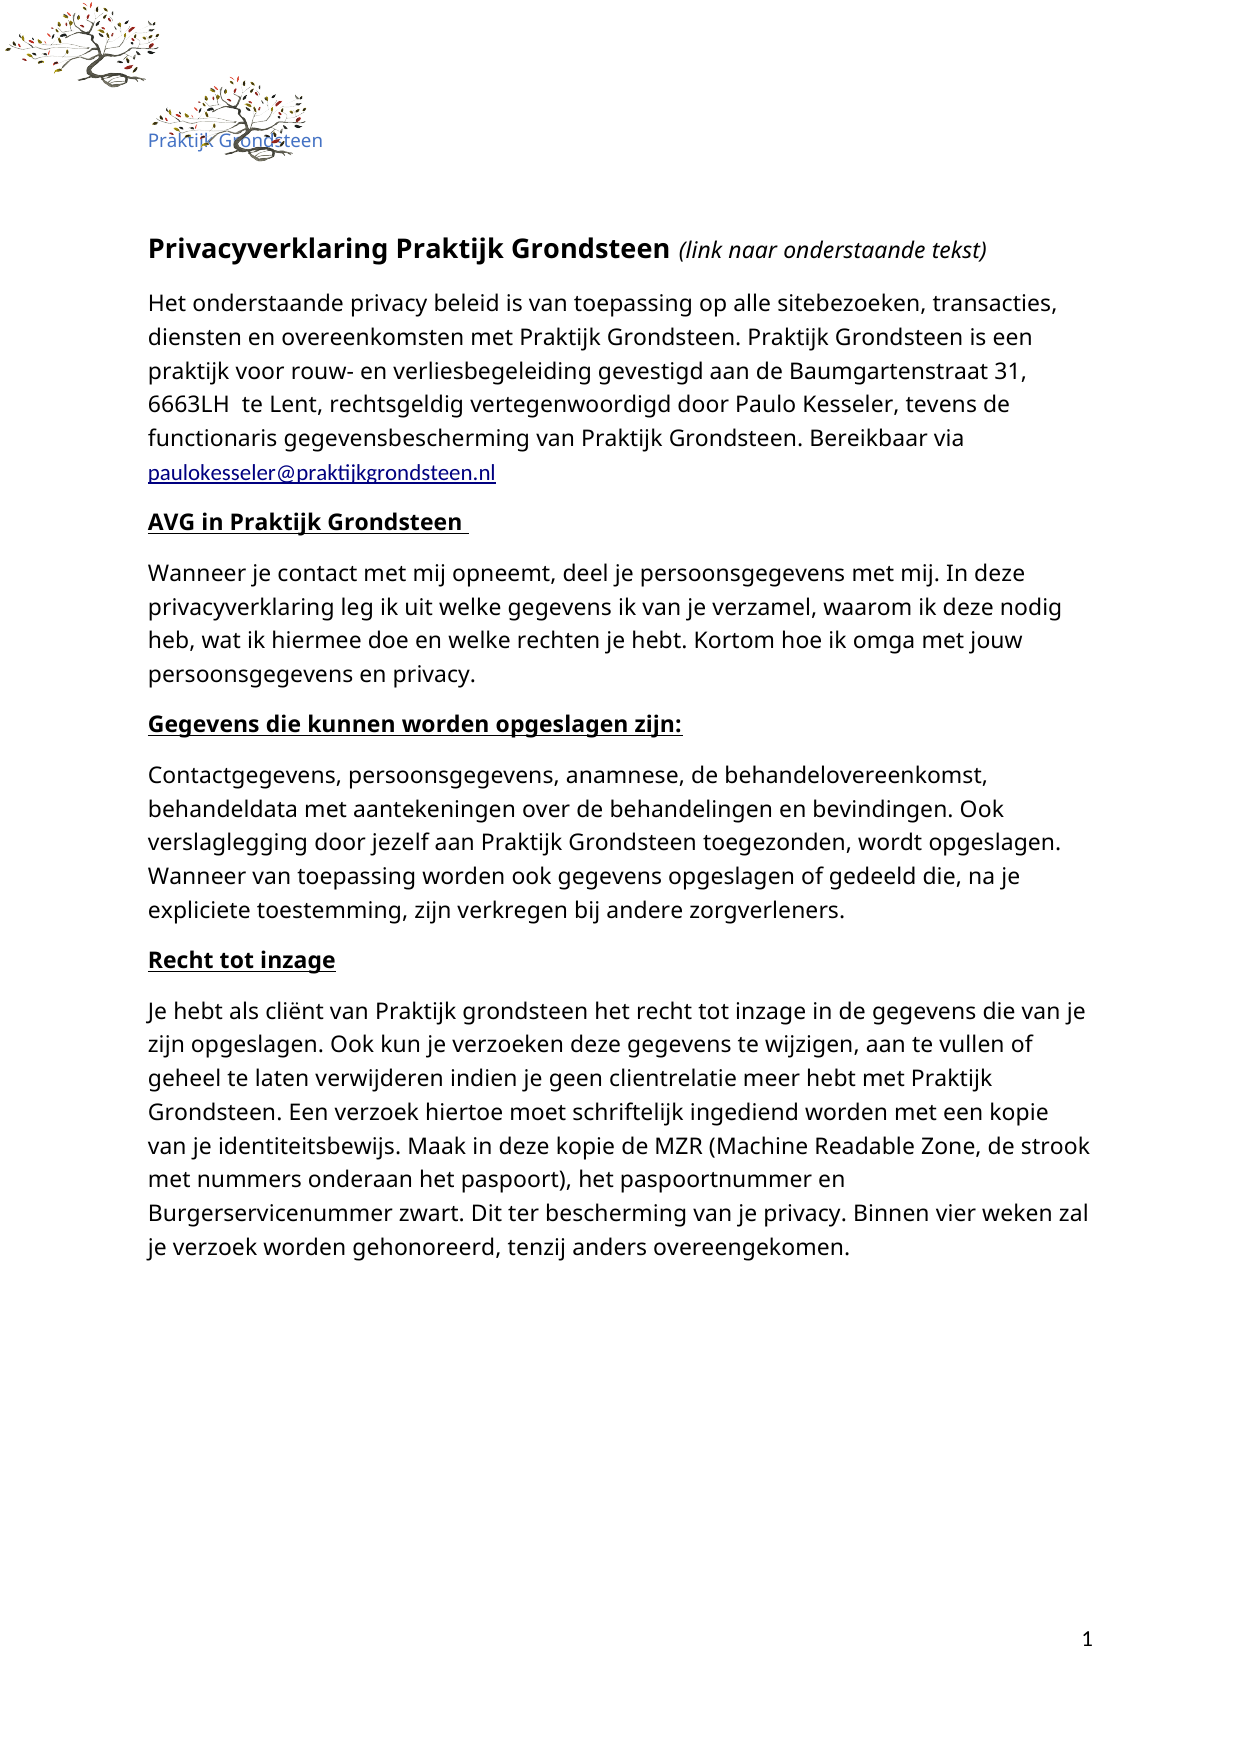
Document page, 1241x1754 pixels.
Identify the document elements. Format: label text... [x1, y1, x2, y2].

text Recht tot inzage [148, 944, 1093, 976]
text Privacyverklaring Praktijk Grondsteen (link naar onderstaande tekst) [148, 228, 1093, 267]
text Het onderstaande privacy beleid is van toepassing op alle sitebezoeken, transacties, diensten en overeenkomsten met Praktijk Grondsteen. Praktijk Grondsteen is een praktijk voor rouw- en verliesbegeleiding gevestigd aan de Baumgartenstraat 31, 6663LH te Lent, rechtsgeldig vertegenwoordigd door Paulo Kesseler, tevens de functionaris gegevensbescherming van Praktijk Grondsteen. Bereikbaar via paulokesseler@praktijkgrondsteen.nl [148, 287, 1093, 487]
text Je hebt als cliënt van Praktijk grondsteen het recht tot inzage in de gegevens die van je zijn opgeslagen. Ook kun je verzoeken deze gegevens te wijzigen, aan te vullen of geheel te laten verwijderen indien je geen clientrelatie meer hebt met Praktijk Grondsteen. Een verzoek hiertoe moet schriftelijk ingediend worden met een kopie van je identiteitsbewijs. Maak in deze kopie de MZR (Machine Readable Zone, de strook met nummers onderaan het paspoort), het paspoortnummer en Burgerservicenummer zwart. Dit ter bescherming van je privacy. Binnen vier weken zal je verzoek worden gehonoreerd, tenzij anders overeengekomen. [148, 995, 1093, 1262]
text Contactgegevens, persoonsgegevens, anamnese, de behandelovereenkomst, behandeldata met aantekeningen over de behandelingen en bevindingen. Ook verslaglegging door jezelf aan Praktijk Grondsteen toegezonden, wordt opgeslagen. Wanneer van toepassing worden ook gegevens opgeslagen of gedeeld die, na je expliciete toestemming, zijn verkregen bij andere zorgverleners. [148, 759, 1093, 925]
picture [0, 0, 312, 166]
text AVG in Praktijk Grondsteen [148, 506, 1093, 538]
text Wanneer je contact met mij opneemt, deel je persoonsgegevens met mij. In deze privacyverklaring leg ik uit welke gegevens ik van je verzamel, waarom ik deze nodig heb, wat ik hiermee doe en welke rechten je hebt. Kortom hoe ik omga met jouw persoonsgegevens en privacy. [148, 557, 1093, 689]
text Gegevens die kunnen worden opgeslagen zijn: [148, 708, 1093, 740]
